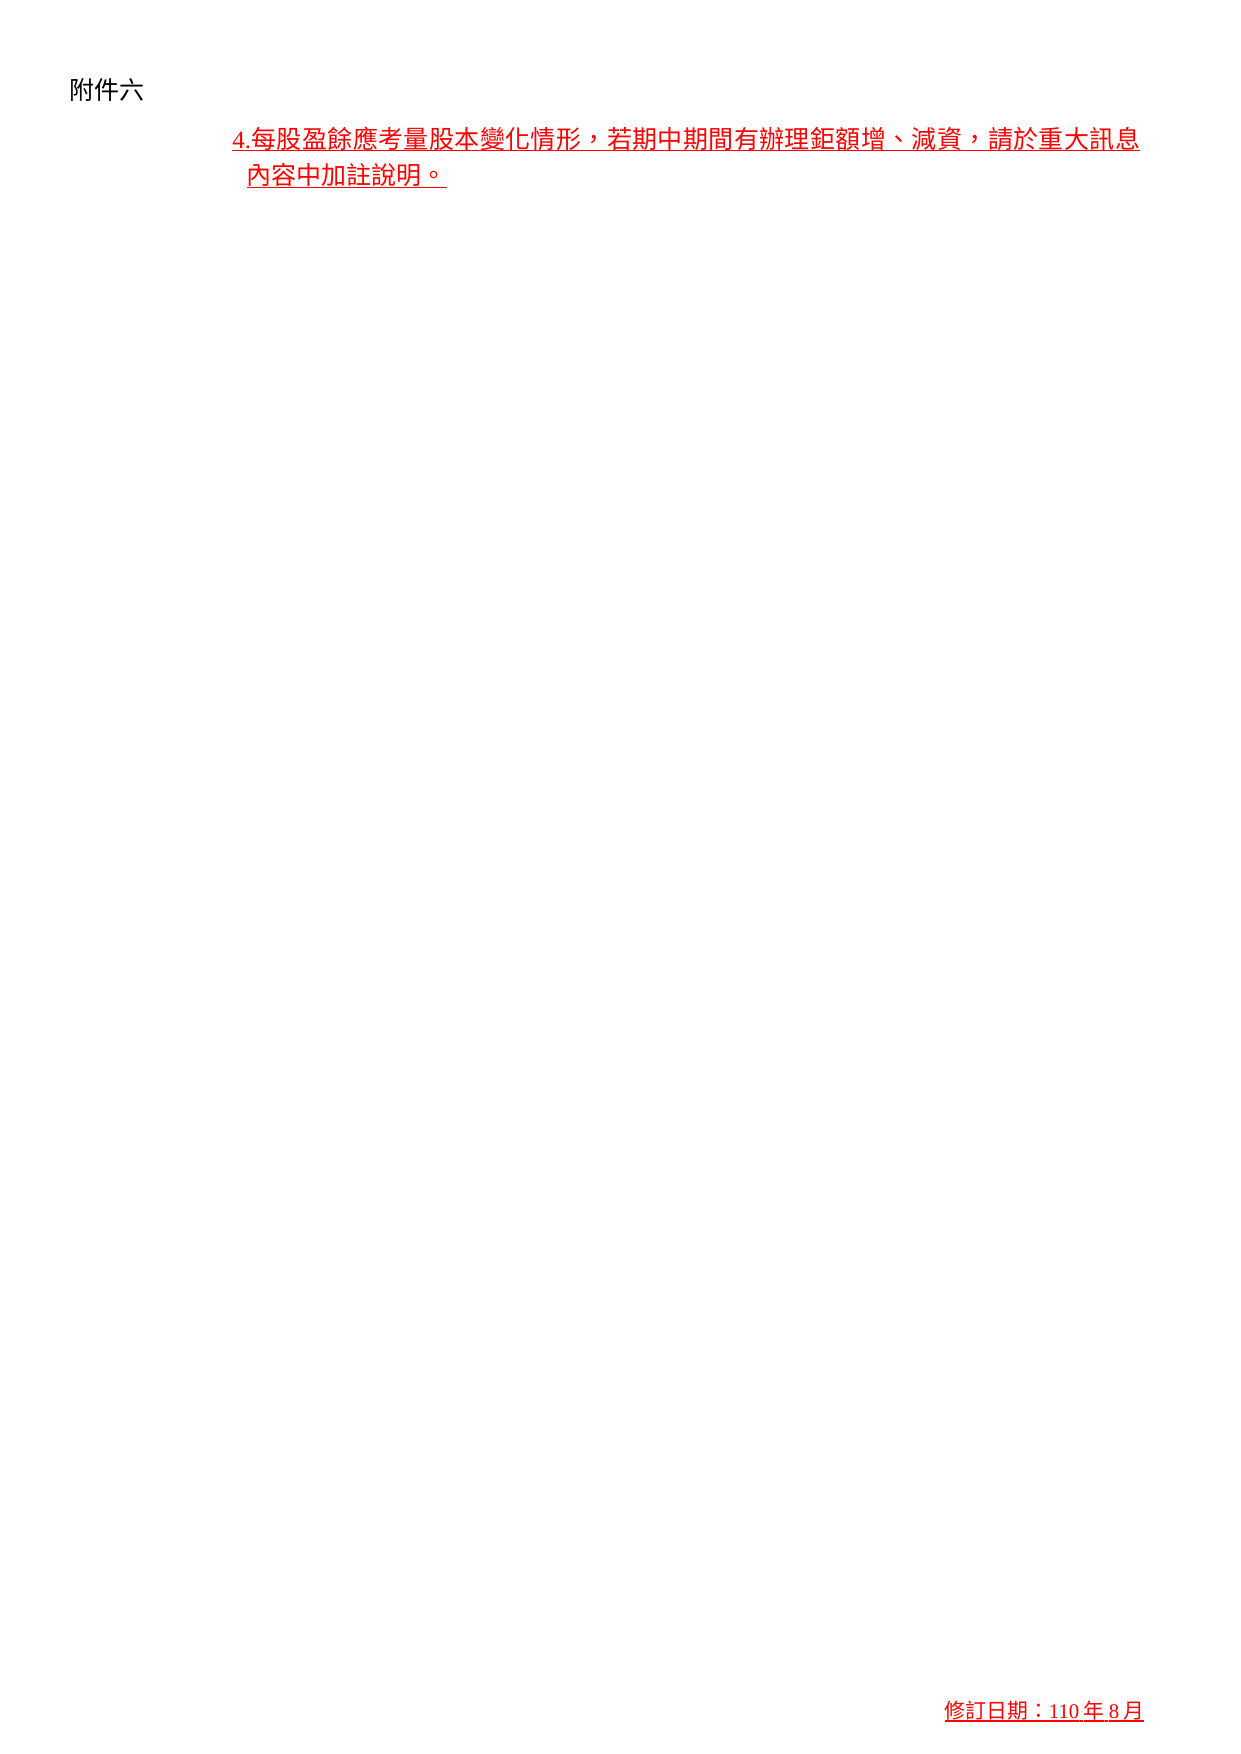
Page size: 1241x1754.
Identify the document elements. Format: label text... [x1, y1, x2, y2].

text 4.每股盈餘應考量股本變化情形，若期中期間有辦理鉅額增、減資，請於重大訊息內容中加註說明。 [232, 119, 1144, 192]
